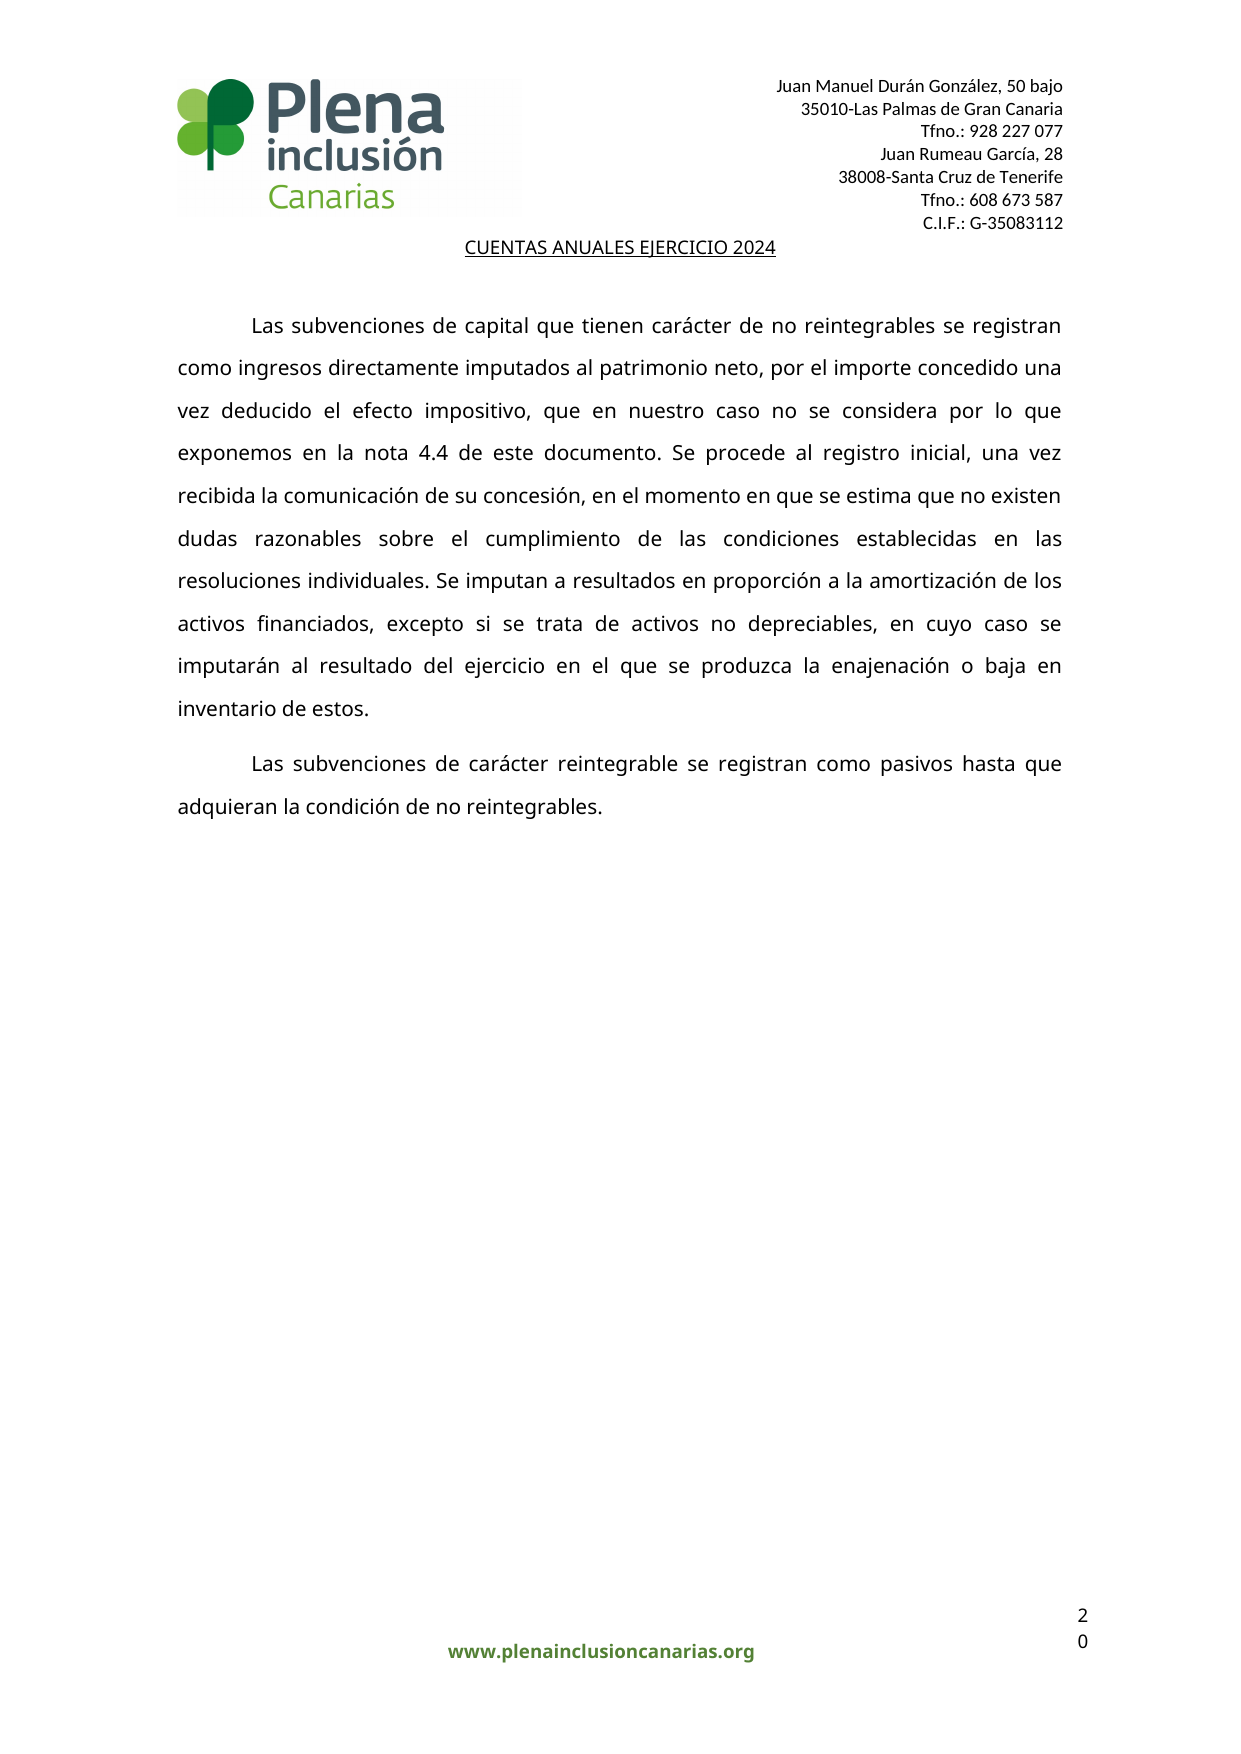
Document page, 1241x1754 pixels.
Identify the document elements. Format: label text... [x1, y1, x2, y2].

text Las subvenciones de carácter reintegrable se registran como pasivos hasta que adquieran la condición de no reintegrables. [177, 749, 1063, 820]
text Las subvenciones de capital que tienen carácter de no reintegrables se registran como ingresos directamente imputados al patrimonio neto, por el importe concedido una vez deducido el efecto impositivo, que en nuestro caso no se considera por lo que exponemos en la nota 4.4 de este documento. Se procede al registro inicial, una vez recibida la comunicación de su concesión, en el momento en que se estima que no existen dudas razonables sobre el cumplimiento de las condiciones establecidas en las resoluciones individuales. Se imputan a resultados en proporción a la amortización de los activos financiados, excepto si se trata de activos no depreciables, en cuyo caso se imputarán al resultado del ejercicio en el que se produzca la enajenación o baja en inventario de estos. [177, 311, 1063, 723]
